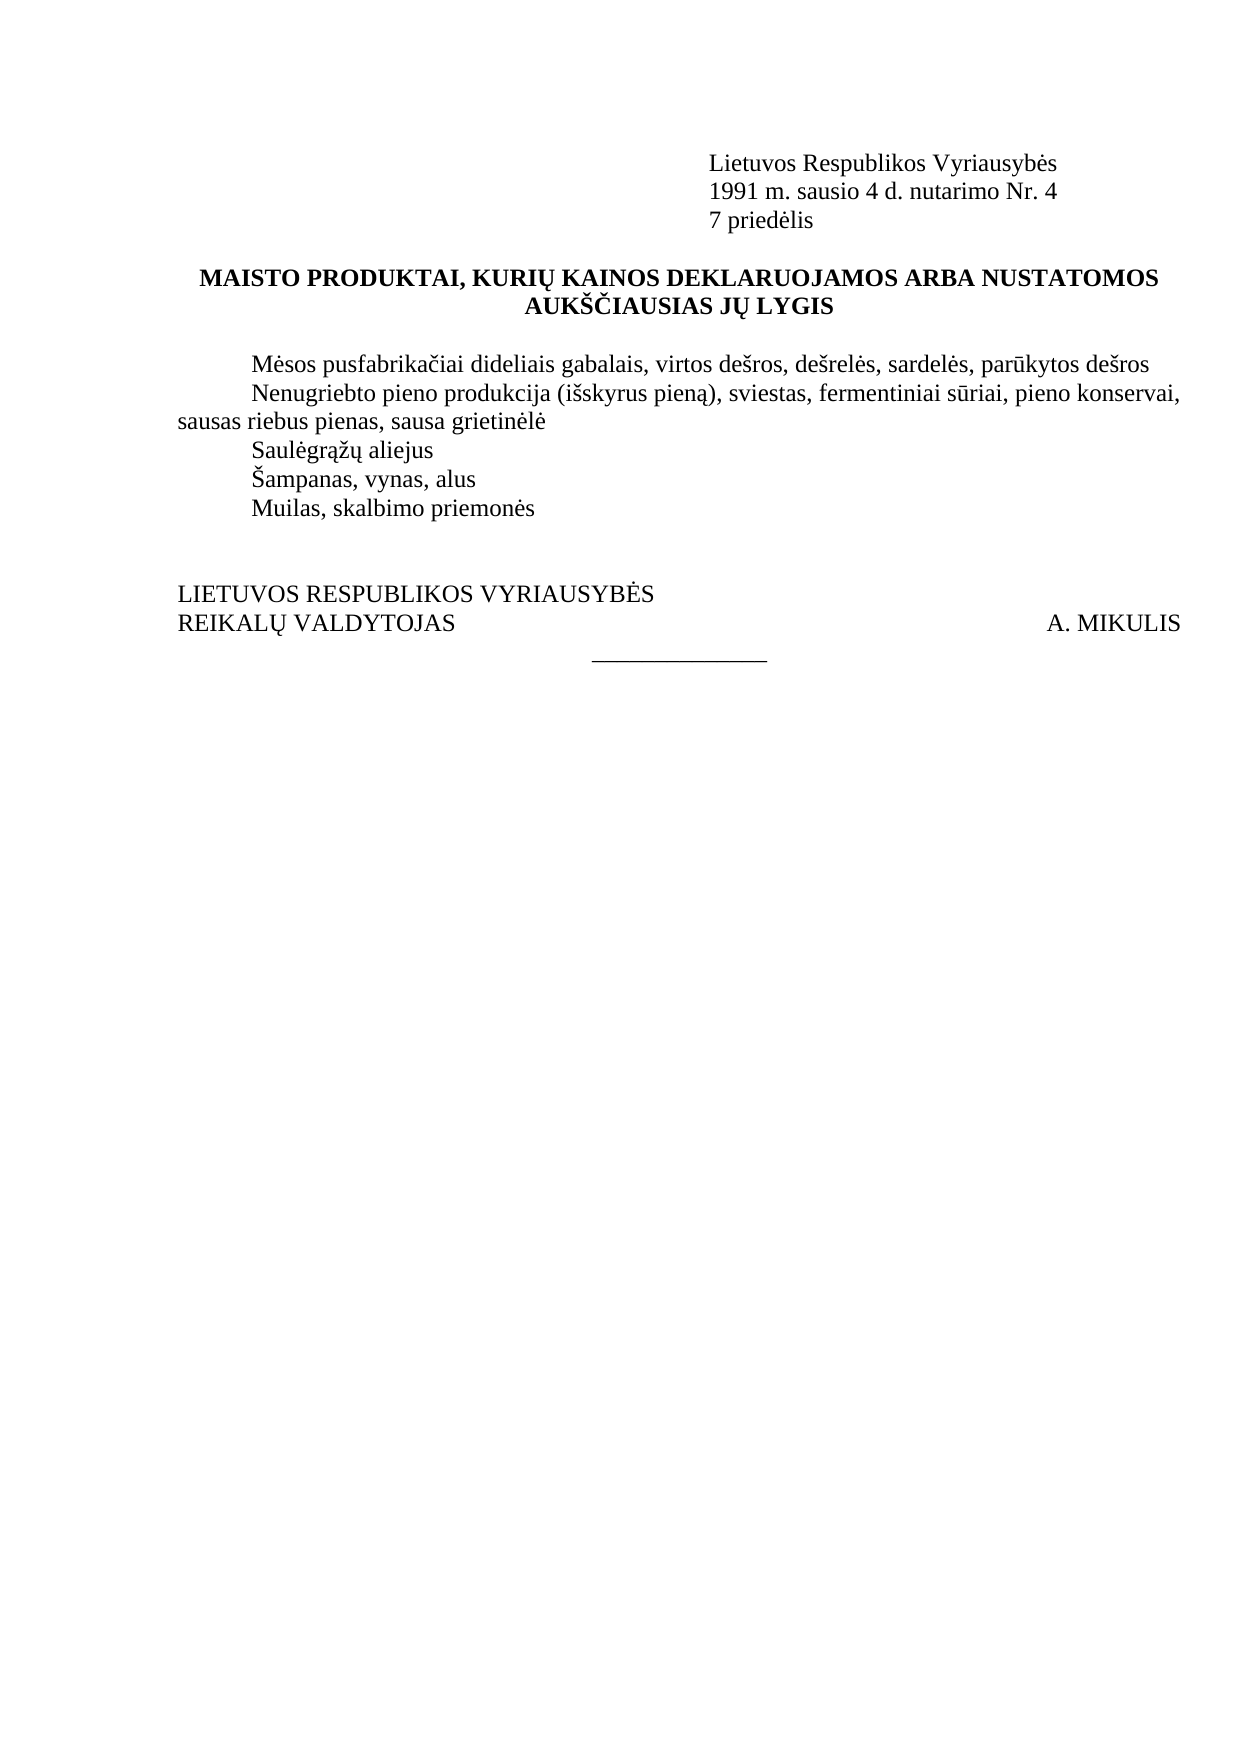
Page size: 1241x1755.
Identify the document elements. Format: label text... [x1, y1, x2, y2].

text Muilas, skalbimo priemonės [177, 493, 1181, 521]
text Maisto produktai, kurių kainos deklaruojamos arba nustatomos aukščiausias jų lygis [177, 263, 1181, 320]
text Lietuvos Respublikos Vyriausybės [177, 148, 1181, 176]
text Nenugriebto pieno produkcija (išskyrus pieną), sviestas, fermentiniai sūriai, pieno konservai, sausas riebus pienas, sausa grietinėlė [177, 378, 1181, 435]
text Saulėgrąžų aliejus [177, 435, 1181, 464]
text Mėsos pusfabrikačiai dideliais gabalais, virtos dešros, dešrelės, sardelės, parūkytos dešros [177, 349, 1181, 378]
text Šampanas, vynas, alus [177, 464, 1181, 493]
text REIKALŲ VALDYTOJAS A. MIKULIS [177, 608, 1181, 636]
text 1991 m. sausio 4 d. nutarimo Nr. 4 [177, 176, 1181, 205]
text LIETUVOS RESPUBLIKOS VYRIAUSYBĖS [177, 579, 1181, 608]
text ______________ [177, 636, 1181, 665]
text 7 priedėlis [177, 205, 1181, 234]
